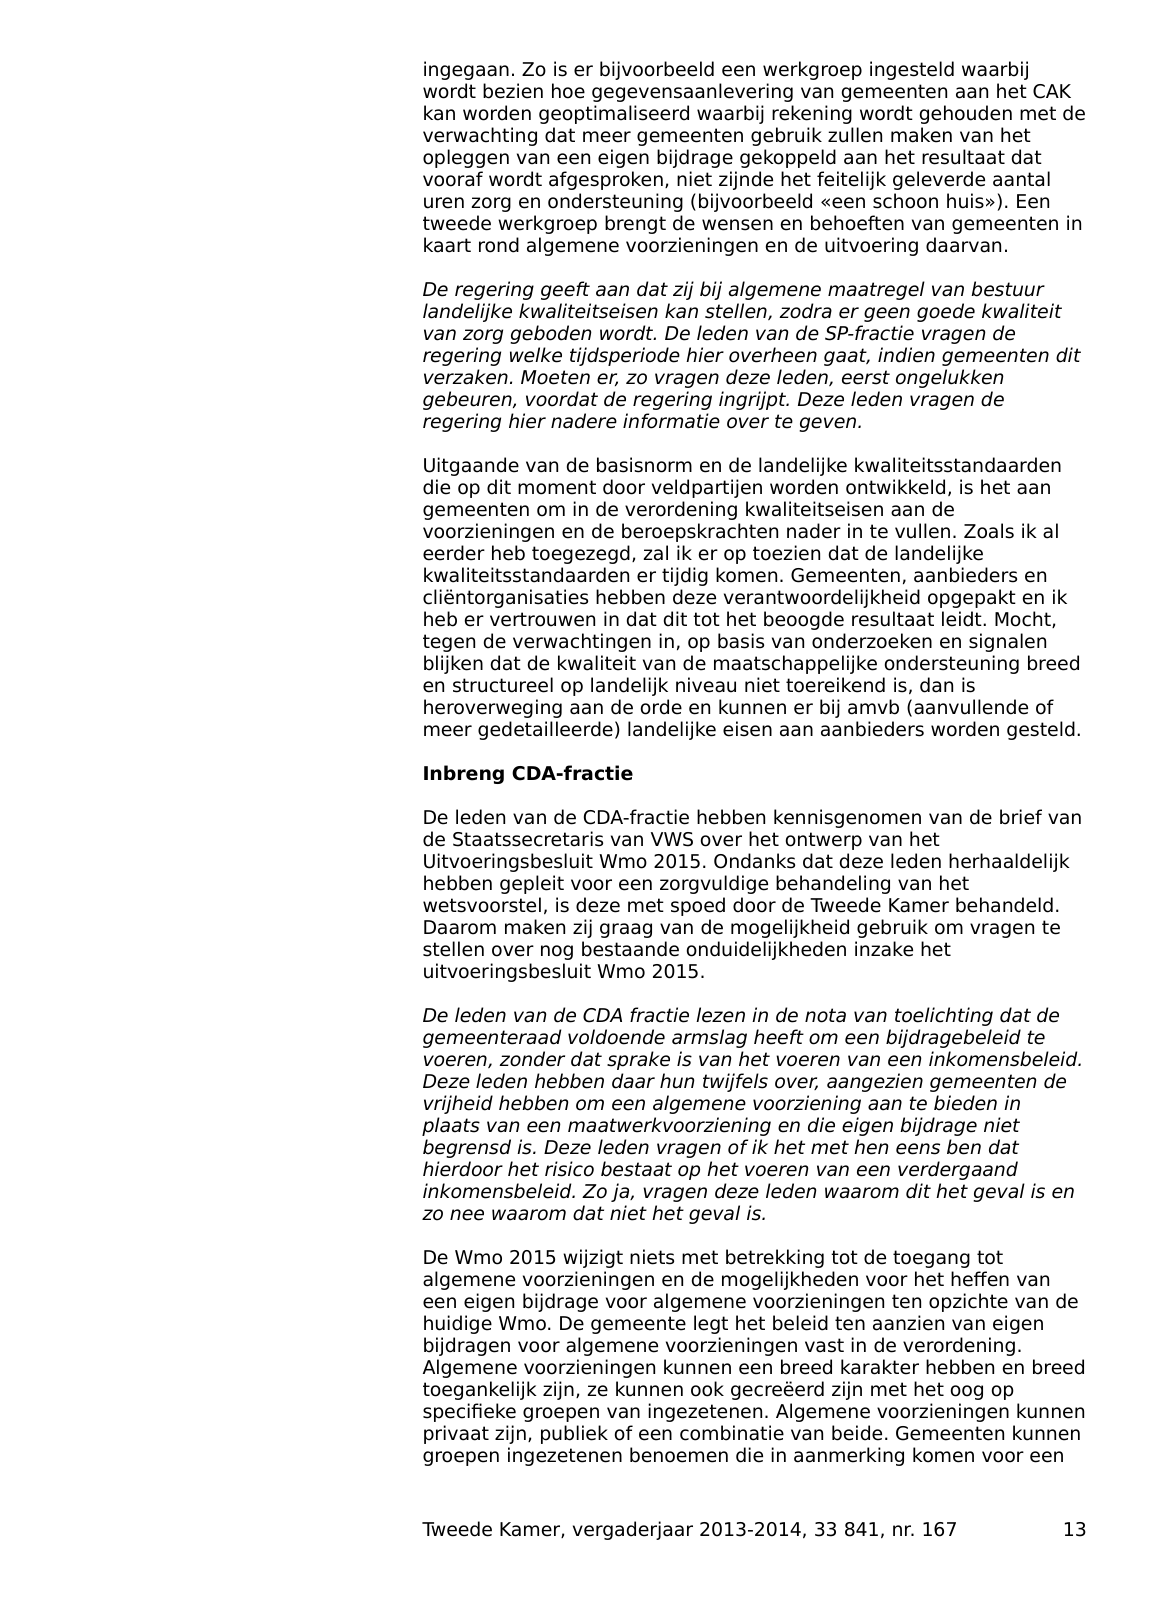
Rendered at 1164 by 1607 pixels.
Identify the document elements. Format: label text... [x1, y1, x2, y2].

text ingegaan. Zo is er bijvoorbeeld een werkgroep ingesteld waarbij wordt bezien hoe gegevensaanlevering van gemeenten aan het CAK kan worden geoptimaliseerd waarbij rekening wordt gehouden met de verwachting dat meer gemeenten gebruik zullen maken van het opleggen van een eigen bijdrage gekoppeld aan het resultaat dat vooraf wordt afgesproken, niet zijnde het feitelijk geleverde aantal uren zorg en ondersteuning (bijvoorbeeld «een schoon huis»). Een tweede werkgroep brengt de wensen en behoeften van gemeenten in kaart rond algemene voorzieningen en de uitvoering daarvan. [422, 59, 1087, 257]
text De leden van de CDA fractie lezen in de nota van toelichting dat de gemeenteraad voldoende armslag heeft om een bijdragebeleid te voeren, zonder dat sprake is van het voeren van een inkomensbeleid. Deze leden hebben daar hun twijfels over, aangezien gemeenten de vrijheid hebben om een algemene voorziening aan te bieden in plaats van een maatwerkvoorziening en die eigen bijdrage niet begrensd is. Deze leden vragen of ik het met hen eens ben dat hierdoor het risico bestaat op het voeren van een verdergaand inkomensbeleid. Zo ja, vragen deze leden waarom dit het geval is en zo nee waarom dat niet het geval is. [422, 1005, 1087, 1225]
text De Wmo 2015 wijzigt niets met betrekking tot de toegang tot algemene voorzieningen en de mogelijkheden voor het heffen van een eigen bijdrage voor algemene voorzieningen ten opzichte van de huidige Wmo. De gemeente legt het beleid ten aanzien van eigen bijdragen voor algemene voorzieningen vast in de verordening. Algemene voorzieningen kunnen een breed karakter hebben en breed toegankelijk zijn, ze kunnen ook gecreëerd zijn met het oog op specifieke groepen van ingezetenen. Algemene voorzieningen kunnen privaat zijn, publiek of een combinatie van beide. Gemeenten kunnen groepen ingezetenen benoemen die in aanmerking komen voor een [422, 1247, 1087, 1467]
text De regering geeft aan dat zij bij algemene maatregel van bestuur landelijke kwaliteitseisen kan stellen, zodra er geen goede kwaliteit van zorg geboden wordt. De leden van de SP-fractie vragen de regering welke tijdsperiode hier overheen gaat, indien gemeenten dit verzaken. Moeten er, zo vragen deze leden, eerst ongelukken gebeuren, voordat de regering ingrijpt. Deze leden vragen de regering hier nadere informatie over te geven. [422, 279, 1087, 433]
text De leden van de CDA-fractie hebben kennisgenomen van de brief van de Staatssecretaris van VWS over het ontwerp van het Uitvoeringsbesluit Wmo 2015. Ondanks dat deze leden herhaaldelijk hebben gepleit voor een zorgvuldige behandeling van het wetsvoorstel, is deze met spoed door de Tweede Kamer behandeld. Daarom maken zij graag van de mogelijkheid gebruik om vragen te stellen over nog bestaande onduidelijkheden inzake het uitvoeringsbesluit Wmo 2015. [422, 807, 1087, 983]
text Uitgaande van de basisnorm en de landelijke kwaliteitsstandaarden die op dit moment door veldpartijen worden ontwikkeld, is het aan gemeenten om in de verordening kwaliteitseisen aan de voorzieningen en de beroepskrachten nader in te vullen. Zoals ik al eerder heb toegezegd, zal ik er op toezien dat de landelijke kwaliteitsstandaarden er tijdig komen. Gemeenten, aanbieders en cliëntorganisaties hebben deze verantwoordelijkheid opgepakt en ik heb er vertrouwen in dat dit tot het beoogde resultaat leidt. Mocht, tegen de verwachtingen in, op basis van onderzoeken en signalen blijken dat de kwaliteit van de maatschappelijke ondersteuning breed en structureel op landelijk niveau niet toereikend is, dan is heroverweging aan de orde en kunnen er bij amvb (aanvullende of meer gedetailleerde) landelijke eisen aan aanbieders worden gesteld. [422, 455, 1087, 741]
subtitle Inbreng CDA-fractie [422, 763, 1087, 785]
